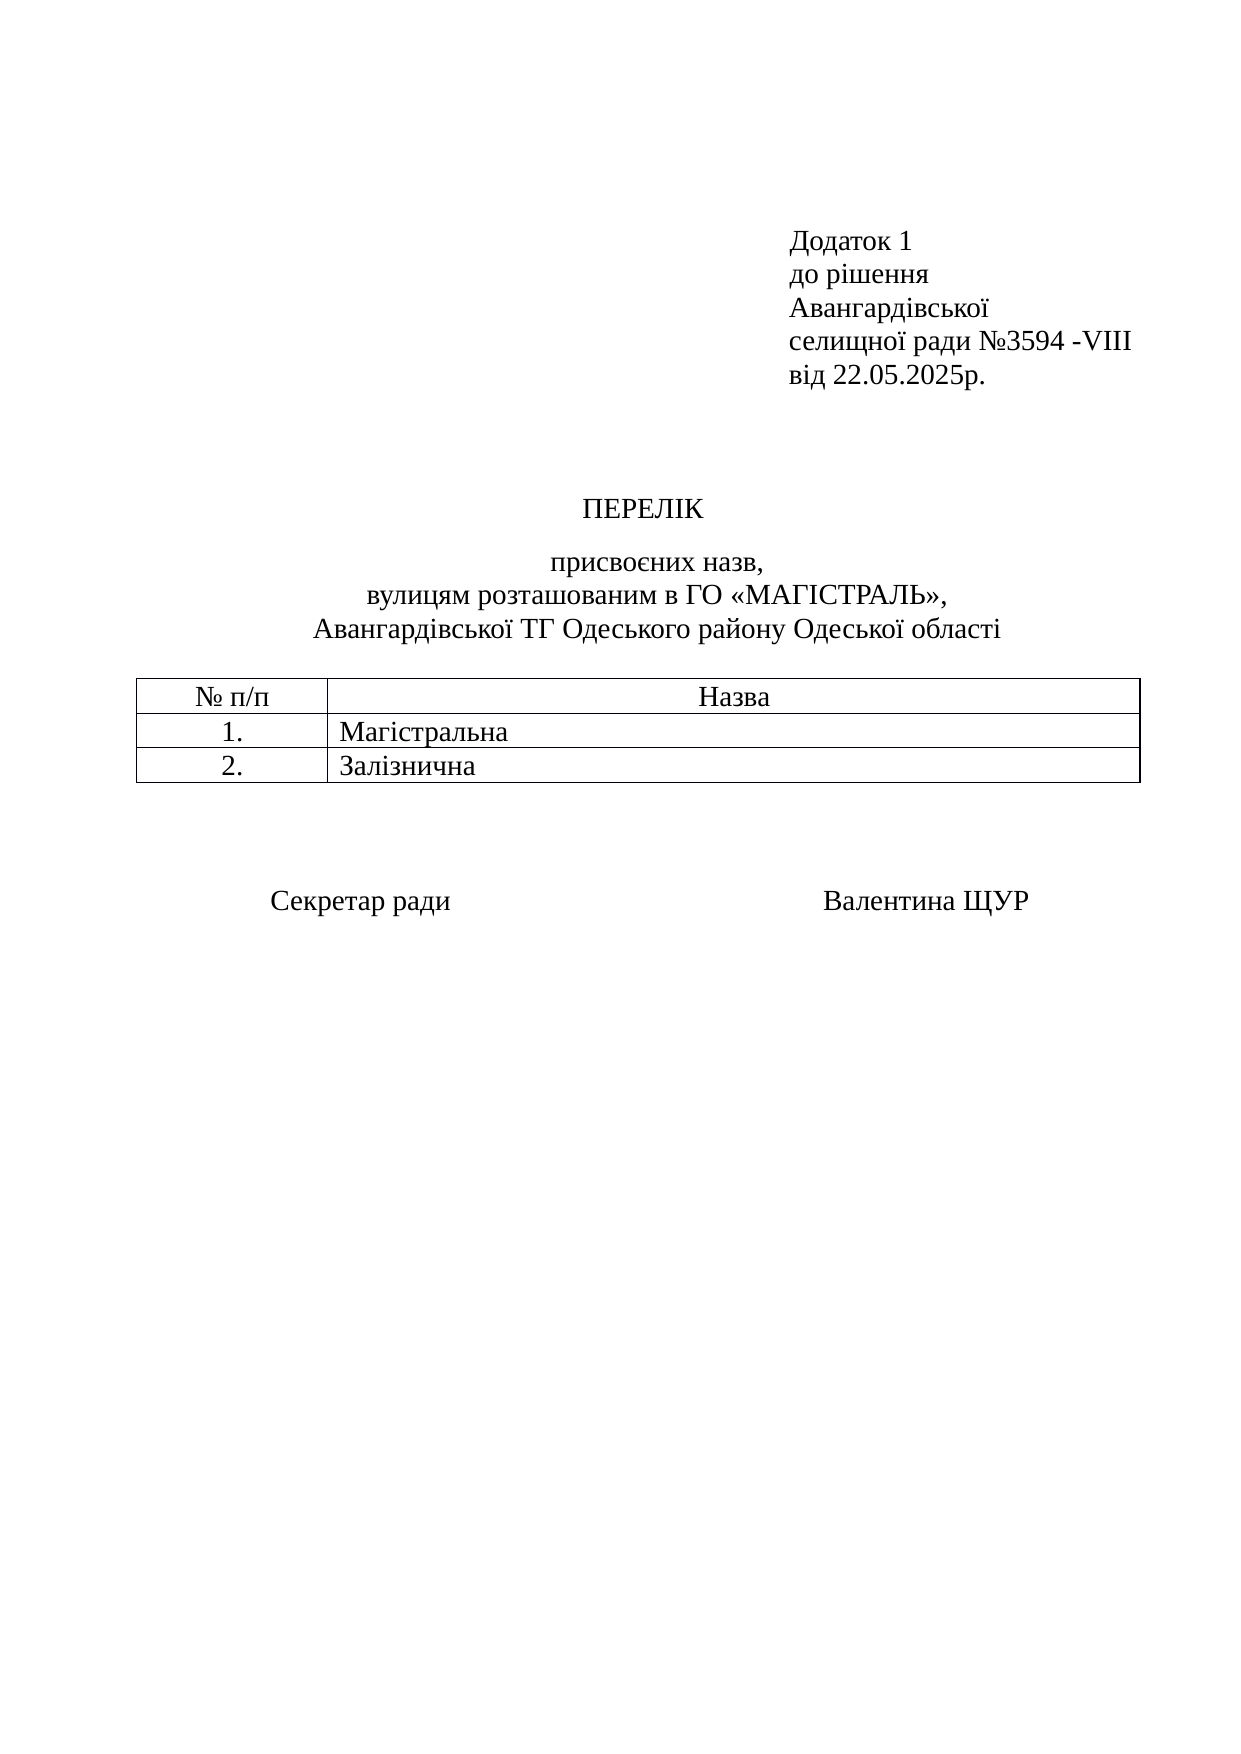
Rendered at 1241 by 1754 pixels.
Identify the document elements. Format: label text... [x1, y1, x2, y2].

text вулицям розташованим в ГО «МАГІСТРАЛЬ», [148, 577, 1152, 611]
table_cell 2. [137, 748, 327, 782]
text Авангардівської ТГ Одеського району Одеської області [148, 611, 1152, 644]
table_cell 1. [137, 714, 327, 747]
text до рішення [148, 256, 1152, 290]
text Додаток 1 [148, 223, 1152, 256]
text селищної ради №3594 -VIII [664, 323, 1152, 357]
table_cell Залізнична [328, 748, 1139, 782]
text Авангардівської [664, 290, 1152, 323]
table_header Назва [328, 679, 1139, 713]
text ПЕРЕЛІК [148, 491, 1152, 525]
text присвоєних назв, [148, 544, 1152, 577]
table_cell Магістральна [328, 714, 1139, 747]
text від 22.05.2025р. [664, 357, 1152, 391]
text Секретар ради Валентина ЩУР [148, 883, 1152, 917]
table_header № п/п [137, 679, 327, 713]
